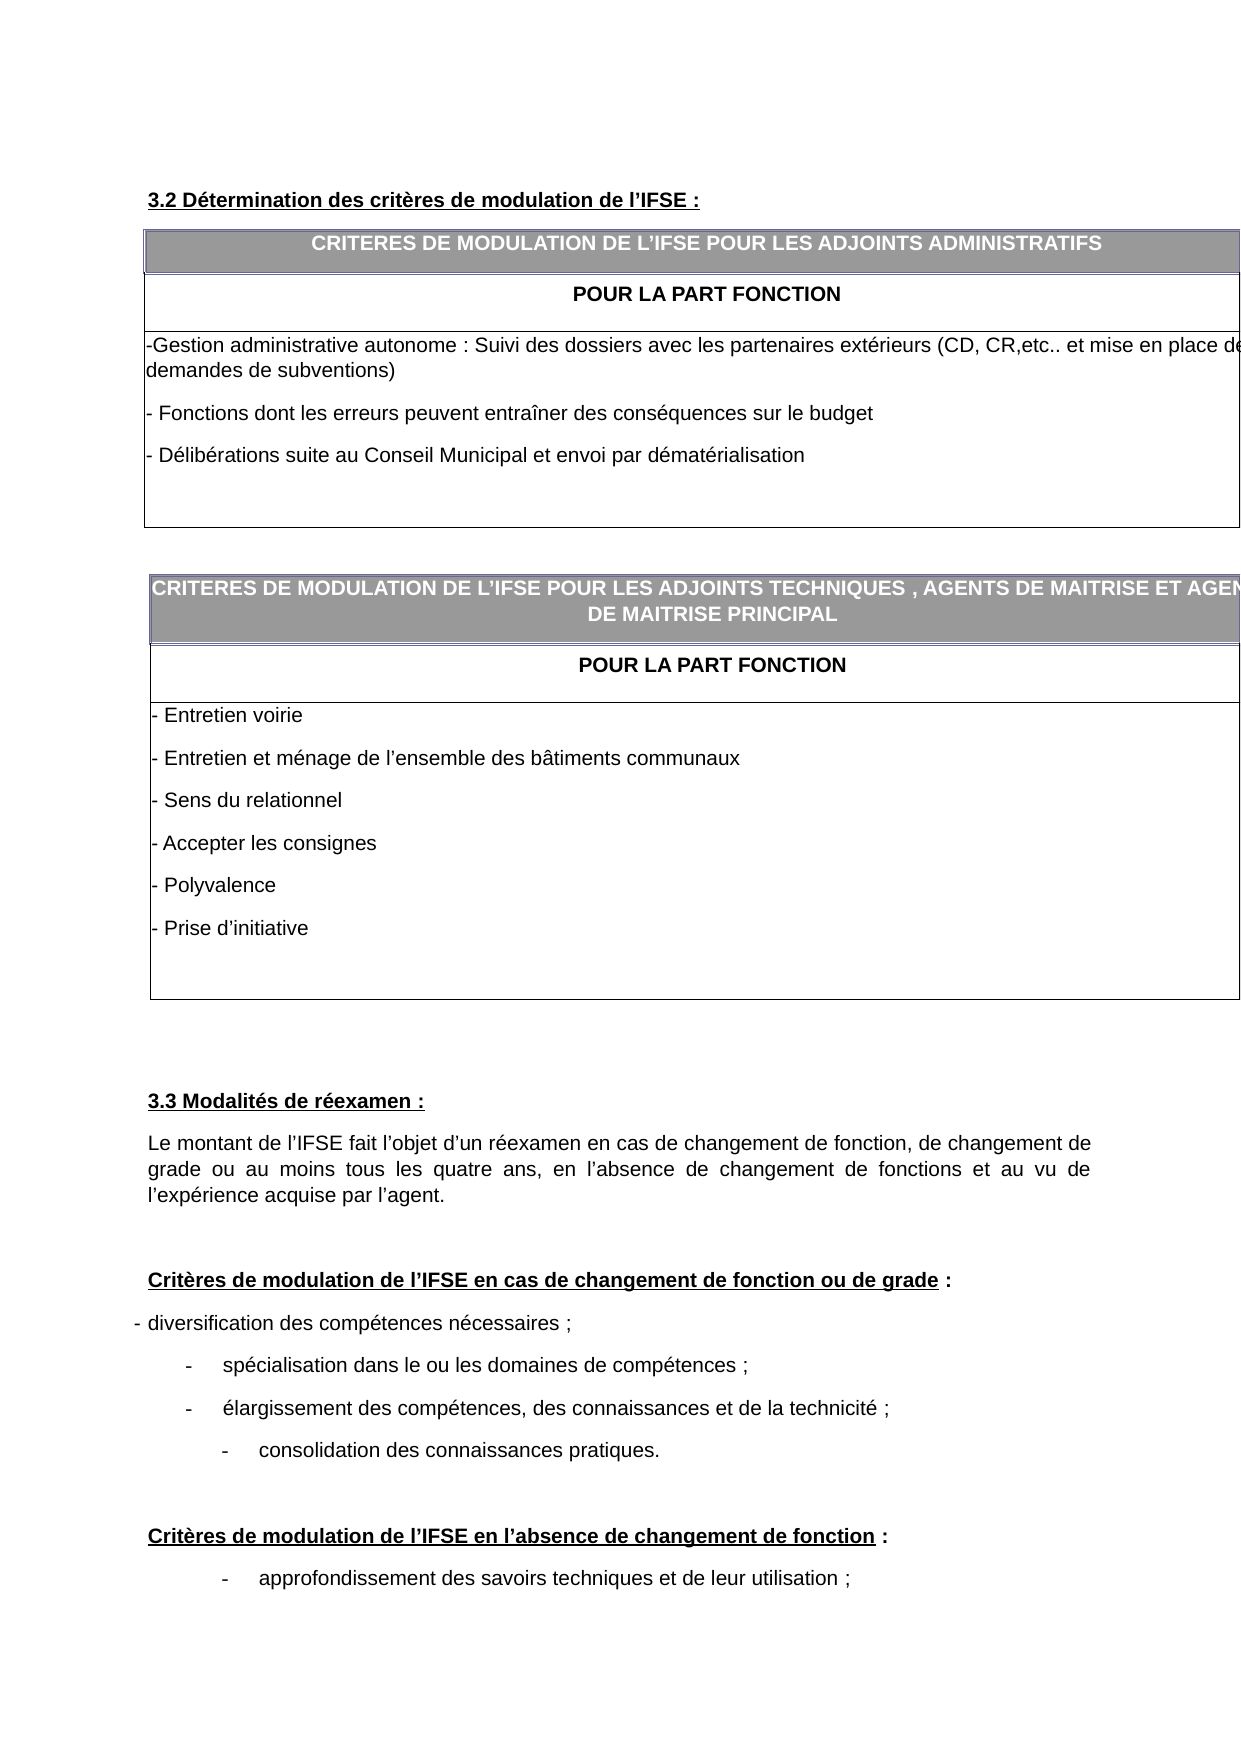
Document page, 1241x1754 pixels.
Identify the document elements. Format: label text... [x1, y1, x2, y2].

table_cell POUR LA PART FONCTION [151, 646, 1239, 702]
list consolidation des connaissances pratiques. [221, 1438, 1093, 1462]
table_cell - Entretien voirie - Entretien et ménage de l’ensemble des bâtiments communaux - Sens du relationnel - Accepter les consignes - Polyvalence - Prise d’initiative [151, 703, 1239, 999]
table_header CRITERES DE MODULATION DE L’IFSE POUR LES ADJOINTS TECHNIQUES , AGENTS DE MAITRISE ET AGENTS DE MAITRISE PRINCIPAL [152, 577, 1239, 642]
list élargissement des compétences, des connaissances et de la technicité ; [185, 1396, 1093, 1420]
table_cell -Gestion administrative autonome : Suivi des dossiers avec les partenaires extérieurs (CD, CR,etc.. et mise en place des demandes de subventions) - Fonctions dont les erreurs peuvent entraîner des conséquences sur le budget - Délibérations suite au Conseil Municipal et envoi par dématérialisation [145, 332, 1239, 526]
text 3.3 Modalités de réexamen : [148, 1089, 1093, 1113]
text Le montant de l’IFSE fait l’objet d’un réexamen en cas de changement de fonction, de changement de grade ou au moins tous les quatre ans, en l’absence de changement de fonctions et au vu de l’expérience acquise par l’agent. [148, 1131, 1093, 1207]
table_cell POUR LA PART FONCTION [145, 275, 1239, 331]
text Critères de modulation de l’IFSE en cas de changement de fonction ou de grade : [148, 1268, 1093, 1292]
list approfondissement des savoirs techniques et de leur utilisation ; [221, 1566, 1093, 1590]
text Critères de modulation de l’IFSE en l’absence de changement de fonction : [148, 1523, 1093, 1547]
table_header CRITERES DE MODULATION DE L’IFSE POUR LES ADJOINTS ADMINISTRATIFS [147, 232, 1239, 272]
text 3.2 Détermination des critères de modulation de l’IFSE : [148, 188, 1093, 212]
list spécialisation dans le ou les domaines de compétences ; [185, 1353, 1093, 1377]
list diversification des compétences nécessaires ; [133, 1310, 1093, 1334]
